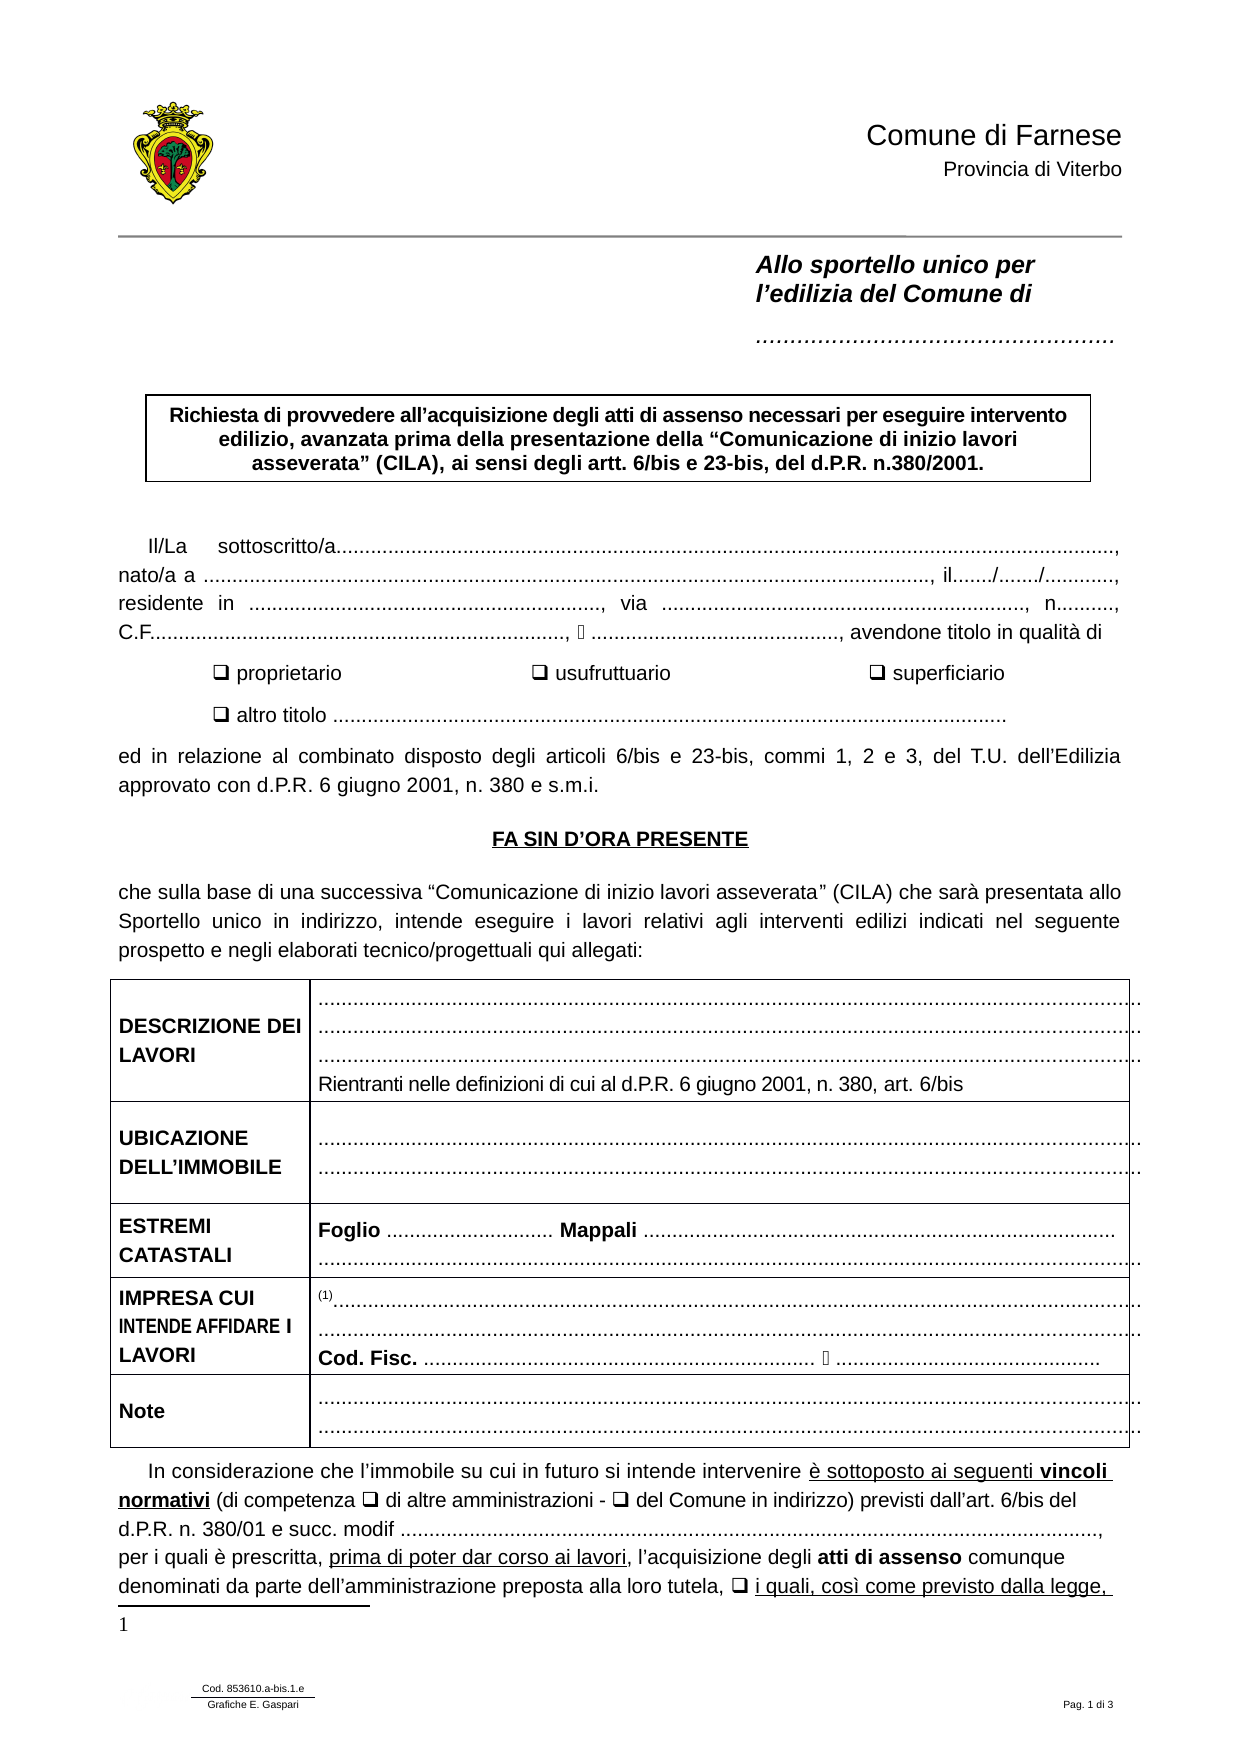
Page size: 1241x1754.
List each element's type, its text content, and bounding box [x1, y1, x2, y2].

text .................................................... [756, 320, 1122, 349]
text ed in relazione al combinato disposto degli articoli 6/bis e 23-bis, commi 1, 2 e 3, del T.U. dell’Edilizia approvato con d.P.R. 6 giugno 2001, n. 380 e s.m.i. [118, 744, 1122, 797]
text  altro titolo ..................................................................................................................... [118, 703, 1122, 727]
text Provincia di Viterbo [224, 157, 1122, 181]
text che sulla base di una successiva “Comunicazione di inizio lavori asseverata” (CILA) che sarà presentata allo Sportello unico in indirizzo, intende eseguire i lavori relativi agli interventi edilizi indicati nel seguente prospetto e negli elaborati tecnico/progettuali qui allegati: [118, 880, 1122, 962]
table_cell [311, 1102, 1129, 1203]
text  proprietario  usufruttuario  superficiario [118, 661, 1122, 685]
table_cell IMPRESA CUI INTENDE AFFIDARE I LAVORI [111, 1278, 309, 1374]
table_cell () Cod. Fisc. ....................................................................  .............................................. [311, 1278, 1129, 1374]
text Il/La sottoscritto/a......................................................................................................................................., nato/a a .............................................................................................................................., il......./......./............, residente in ............................................................., via ..............................................................., n.........., C.F........................................................................,  ..........................................., avendone titolo in qualità di [118, 387, 1122, 644]
table_cell Note [111, 1375, 309, 1447]
table_cell Foglio ............................. Mappali .................................................................................. [311, 1204, 1129, 1277]
text FA SIN D’ORA PRESENTE [118, 826, 1122, 850]
text Comune di Farnese [224, 118, 1122, 152]
text Allo sportello unico per l’edilizia del Comune di [756, 250, 1122, 308]
picture [122, 87, 224, 219]
table_header DESCRIZIONE DEI LAVORI [111, 980, 309, 1101]
text In considerazione che l’immobile su cui in futuro si intende intervenire è sottoposto ai seguenti vincoli normativi (di competenza  di altre amministrazioni -  del Comune in indirizzo) previsti dall’art. 6/bis del d.P.R. n. 380/01 e succ. modif ........................................................................................................................., per i quali è prescritta, prima di poter dar corso ai lavori, l’acquisizione degli atti di assenso comunque denominati da parte dell’amministrazione preposta alla loro tutela,  i quali, così come previsto dalla legge, [118, 1459, 1122, 1598]
table_cell UBICAZIONE DELL’IMMOBILE [111, 1102, 309, 1203]
table_cell ESTREMI CATASTALI [111, 1204, 309, 1277]
table_header Rientranti nelle definizioni di cui al d.P.R. 6 giugno 2001, n. 380, art. 6/bis [311, 980, 1129, 1101]
table_cell [311, 1375, 1129, 1447]
